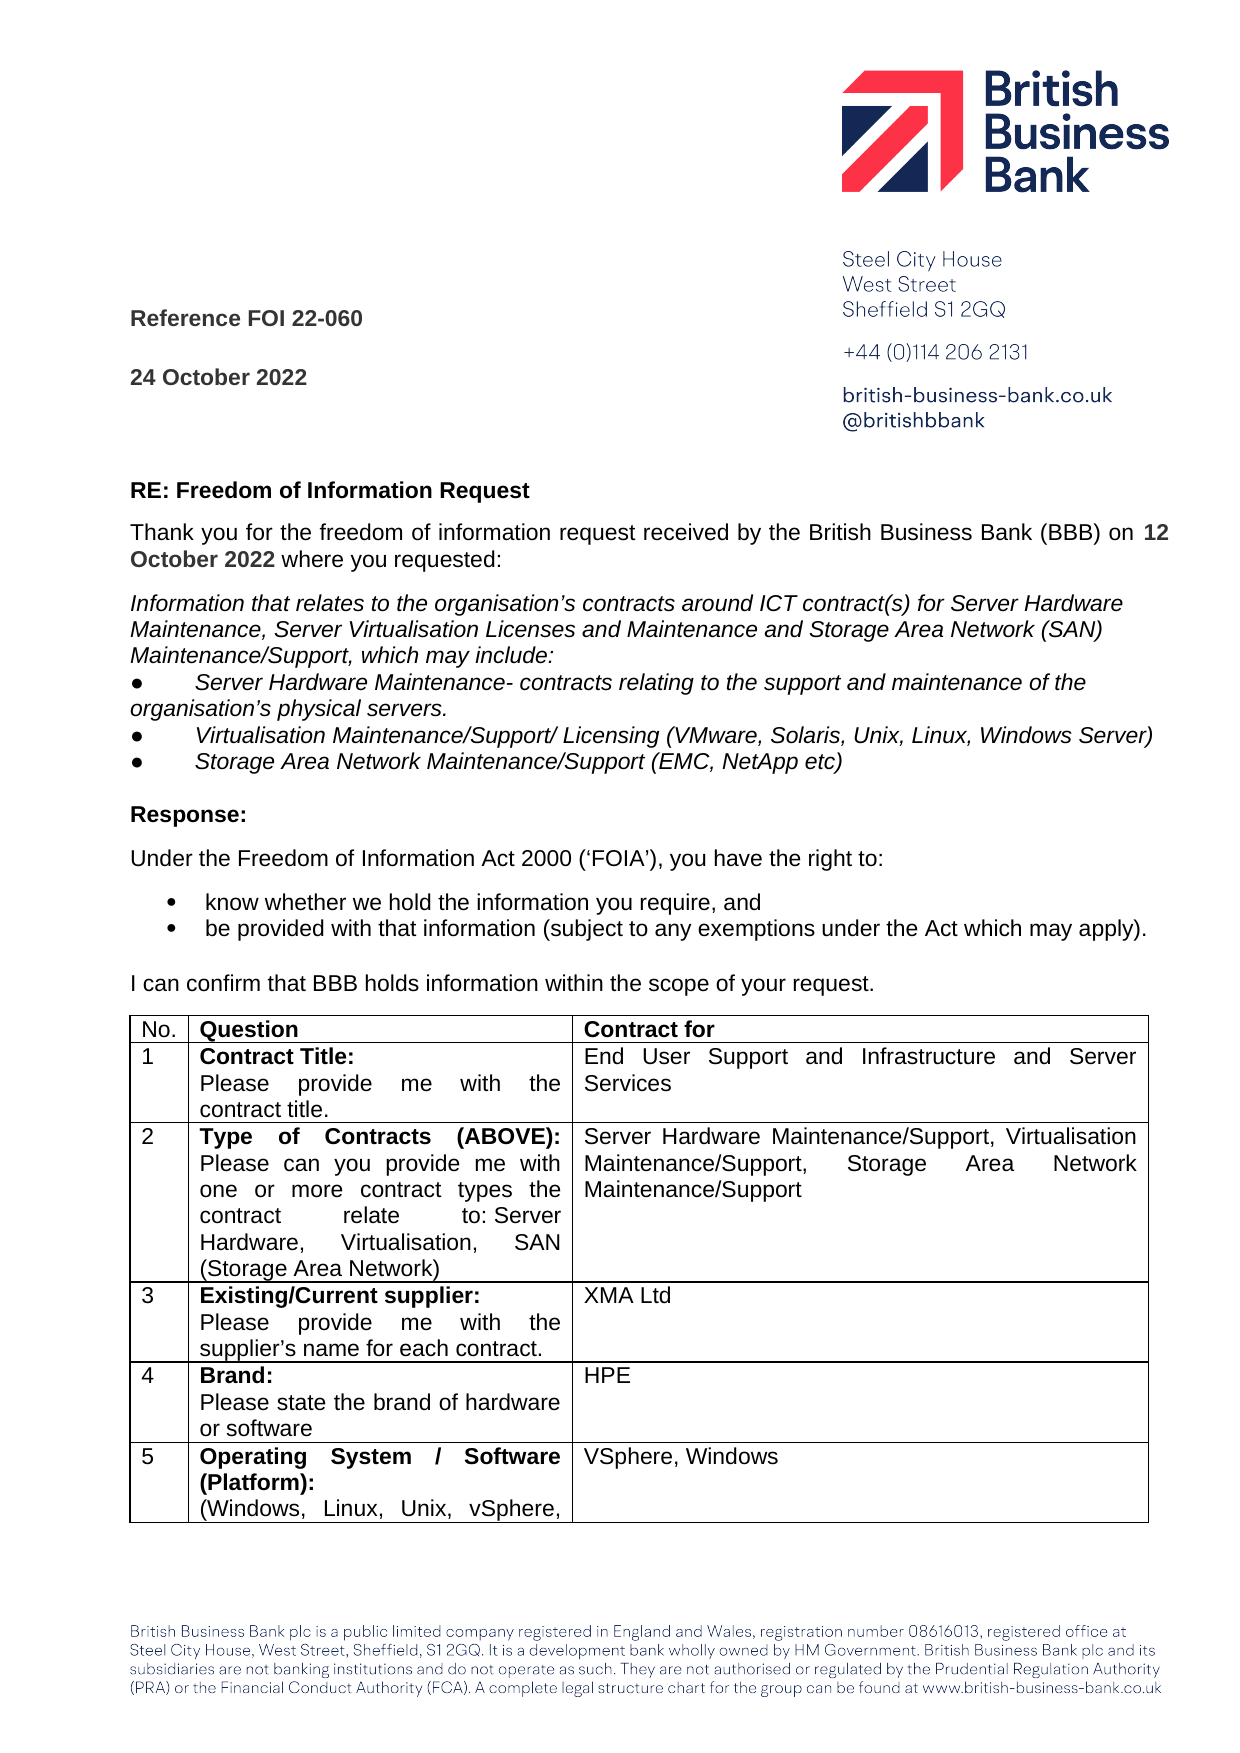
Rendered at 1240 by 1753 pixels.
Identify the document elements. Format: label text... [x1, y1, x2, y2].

table_header Contract for [573, 1016, 1148, 1042]
text ● Virtualisation Maintenance/Support/ Licensing (VMware, Solaris, Unix, Linux, Windows Server) [130, 722, 1169, 748]
text Thank you for the freedom of information request received by the British Business Bank (BBB) on 12 October 2022 where you requested: [130, 519, 1169, 572]
text RE: Freedom of Information Request [130, 477, 1169, 503]
table_cell 3 [131, 1283, 188, 1361]
text Response: [130, 801, 1139, 827]
table_header Question [189, 1016, 572, 1042]
table_header No. [131, 1016, 188, 1042]
table_cell XMA Ltd [573, 1283, 1148, 1361]
table_cell Server Hardware Maintenance/Support, Virtualisation Maintenance/Support, Storage Area Network Maintenance/Support [573, 1123, 1148, 1281]
text I can confirm that BBB holds information within the scope of your request. [130, 968, 1169, 997]
table_cell 1 [131, 1043, 188, 1122]
table_cell Contract Title: Please provide me with the contract title. [189, 1043, 572, 1122]
text 24 October 2022 [130, 362, 1169, 391]
table_cell 5 [131, 1443, 188, 1522]
table_cell HPE [573, 1363, 1148, 1442]
table_cell VSphere, Windows [573, 1443, 1148, 1522]
table_cell Brand: Please state the brand of hardware or software [189, 1363, 572, 1442]
table_cell 4 [131, 1363, 188, 1442]
table_cell 2 [131, 1123, 188, 1281]
table_cell Operating System / Software (Platform): (Windows, Linux, Unix, vSphere, [189, 1443, 572, 1522]
text ● Storage Area Network Maintenance/Support (EMC, NetApp etc) [130, 748, 1169, 774]
text Under the Freedom of Information Act 2000 (‘FOIA’), you have the right to: [130, 845, 1169, 871]
table_cell End User Support and Infrastructure and Server Services [573, 1043, 1148, 1122]
text ● Server Hardware Maintenance- contracts relating to the support and maintenance of the organisation’s physical servers. [130, 669, 1169, 722]
text Reference FOI 22-060 [130, 303, 1169, 333]
table_cell Existing/Current supplier: Please provide me with the supplier’s name for each contract. [189, 1283, 572, 1361]
list know whether we hold the information you require, and [167, 889, 1169, 915]
text Information that relates to the organisation’s contracts around ICT contract(s) for Server Hardware Maintenance, Server Virtualisation Licenses and Maintenance and Storage Area Network (SAN) Maintenance/Support, which may include: [130, 590, 1169, 669]
list be provided with that information (subject to any exemptions under the Act which may apply). [167, 915, 1169, 941]
table_cell Type of Contracts (ABOVE): Please can you provide me with one or more contract types the contract relate to: Server Hardware, Virtualisation, SAN (Storage Area Network) [189, 1123, 572, 1281]
